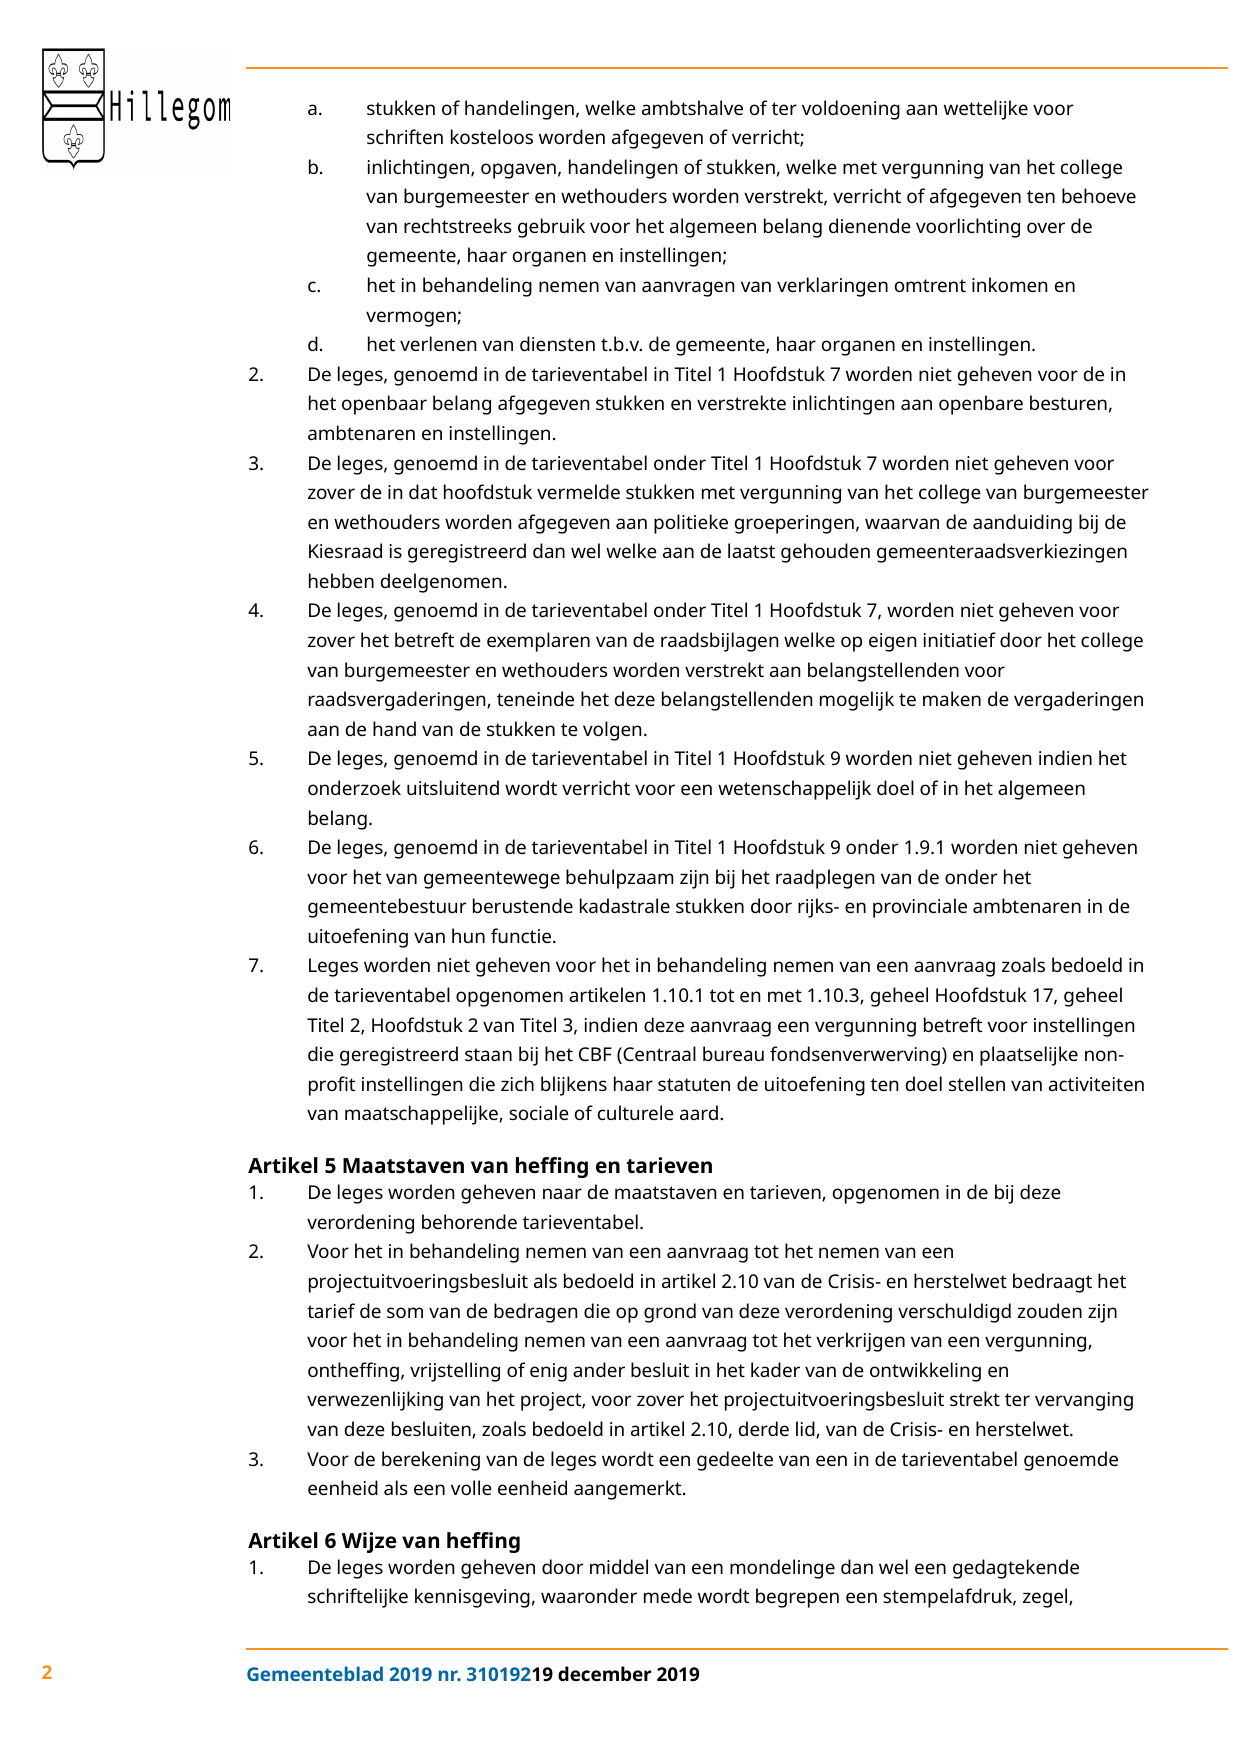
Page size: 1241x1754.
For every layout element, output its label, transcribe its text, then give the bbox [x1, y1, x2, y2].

list De leges, genoemd in de tarieventabel onder Titel 1 Hoofdstuk 7, worden niet geheven voor zover het betreft de exemplaren van de raadsbijlagen welke op eigen initiatief door het college van burgemeester en wethouders worden verstrekt aan belangstellenden voor raadsvergaderingen, teneinde het deze belangstellenden mogelijk te maken de vergaderingen aan de hand van de stukken te volgen. [248, 598, 1152, 742]
list De leges worden geheven door middel van een mondelinge dan wel een gedagtekende schriftelijke kennisgeving, waaronder mede wordt begrepen een stempelafdruk, zegel, [248, 1554, 1152, 1609]
text Artikel 5 Maatstaven van heffing en tarieven [248, 1151, 1152, 1179]
list De leges, genoemd in de tarieventabel in Titel 1 Hoofdstuk 9 onder 1.9.1 worden niet geheven voor het van gemeentewege behulpzaam zijn bij het raadplegen van de onder het gemeentebestuur berustende kadastrale stukken door rijks- en provinciale ambtenaren in de uitoefening van hun functie. [248, 834, 1152, 949]
list Voor het in behandeling nemen van een aanvraag tot het nemen van een projectuitvoeringsbesluit als bedoeld in artikel 2.10 van de Crisis- en herstelwet bedraagt het tarief de som van de bedragen die op grond van deze verordening verschuldigd zouden zijn voor het in behandeling nemen van een aanvraag tot het verkrijgen van een vergunning, ontheffing, vrijstelling of enig ander besluit in het kader van de ontwikkeling en verwezenlijking van het project, voor zover het projectuitvoeringsbesluit strekt ter vervanging van deze besluiten, zoals bedoeld in artikel 2.10, derde lid, van de Crisis- en herstelwet. [248, 1239, 1152, 1442]
list Voor de berekening van de leges wordt een gedeelte van een in de tarieventabel genoemde eenheid als een volle eenheid aangemerkt. [248, 1446, 1152, 1501]
picture [41, 47, 231, 172]
list Leges worden niet geheven voor het in behandeling nemen van een aanvraag zoals bedoeld in de tarieventabel opgenomen artikelen 1.10.1 tot en met 1.10.3, geheel Hoofdstuk 17, geheel Titel 2, Hoofdstuk 2 van Titel 3, indien deze aanvraag een vergunning betreft voor instellingen die geregistreerd staan bij het CBF (Centraal bureau fondsenverwerving) en plaatselijke non-profit instellingen die zich blijkens haar statuten de uitoefening ten doel stellen van activiteiten van maatschappelijke, sociale of culturele aard. [248, 953, 1152, 1126]
text Artikel 6 Wijze van heffing [248, 1526, 1152, 1554]
list De leges worden geheven naar de maatstaven en tarieven, opgenomen in de bij deze verordening behorende tarieventabel. [248, 1179, 1152, 1235]
list stukken of handelingen, welke ambtshalve of ter voldoening aan wettelijke voor schriften kosteloos worden afgegeven of verricht; [307, 95, 1152, 150]
list inlichtingen, opgaven, handelingen of stukken, welke met vergunning van het college van burgemeester en wethouders worden verstrekt, verricht of afgegeven ten behoeve van rechtstreeks gebruik voor het algemeen belang dienende voorlichting over de gemeente, haar organen en instellingen; [307, 154, 1152, 268]
list De leges, genoemd in de tarieventabel onder Titel 1 Hoofdstuk 7 worden niet geheven voor zover de in dat hoofdstuk vermelde stukken met vergunning van het college van burgemeester en wethouders worden afgegeven aan politieke groeperingen, waarvan de aanduiding bij de Kiesraad is geregistreerd dan wel welke aan de laatst gehouden gemeenteraadsverkiezingen hebben deelgenomen. [248, 450, 1152, 594]
list De leges, genoemd in de tarieventabel in Titel 1 Hoofdstuk 9 worden niet geheven indien het onderzoek uitsluitend wordt verricht voor een wetenschappelijk doel of in het algemeen belang. [248, 746, 1152, 831]
list het in behandeling nemen van aanvragen van verklaringen omtrent inkomen en vermogen; [307, 272, 1152, 328]
list het verlenen van diensten t.b.v. de gemeente, haar organen en instellingen. [307, 331, 1152, 357]
list De leges, genoemd in de tarieventabel in Titel 1 Hoofdstuk 7 worden niet geheven voor de in het openbaar belang afgegeven stukken en verstrekte inlichtingen aan openbare besturen, ambtenaren en instellingen. [248, 361, 1152, 446]
